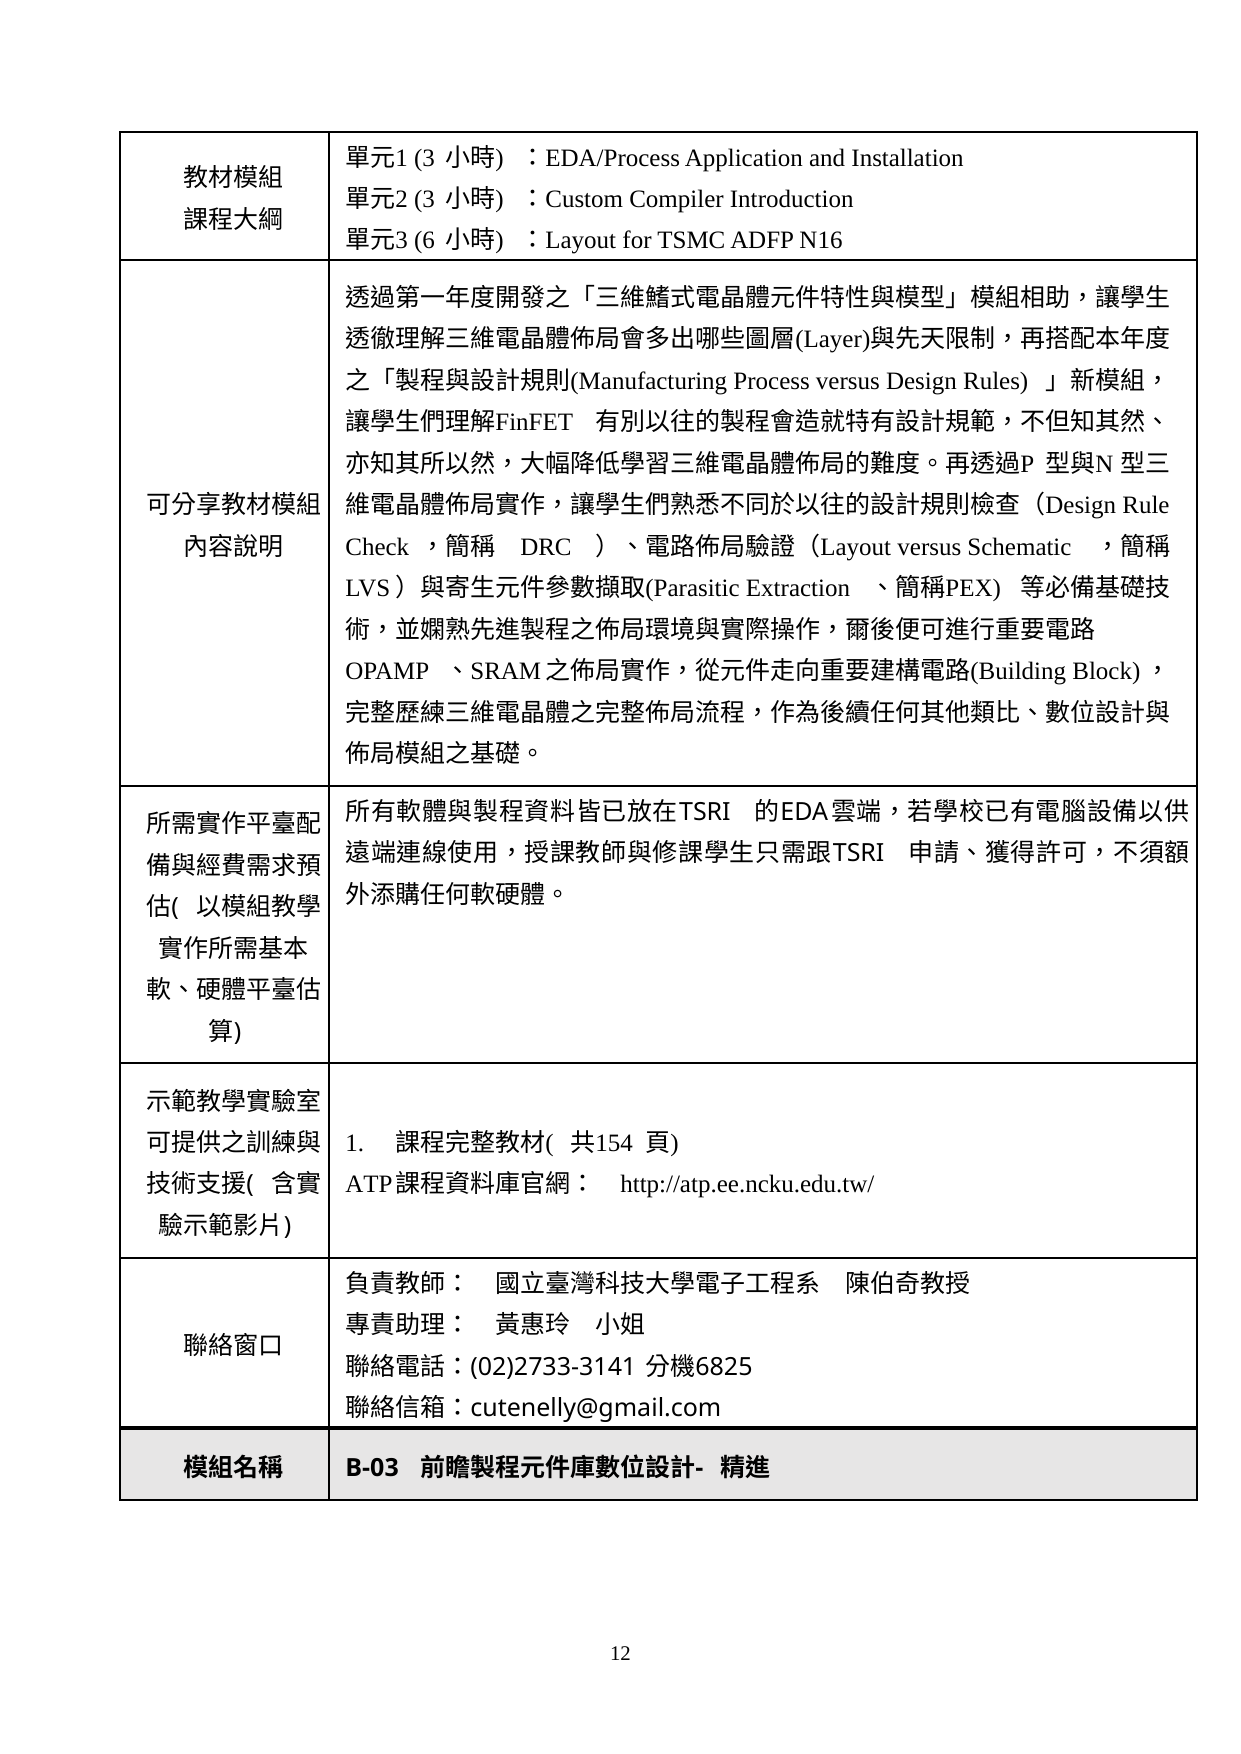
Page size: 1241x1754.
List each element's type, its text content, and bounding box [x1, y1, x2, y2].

table_cell 可分享教材模組 內容說明 [121, 261, 328, 785]
table_cell 所有軟體與製程資料皆已放在TSRI的EDA雲端，若學校已有電腦設備以供遠端連線使用，授課教師與修課學生只需跟TSRI申請、獲得許可，不須額外添購任何軟硬體。 [330, 787, 1196, 1062]
table_header B-03前瞻製程元件庫數位設計-精進 [330, 1430, 1196, 1499]
table_cell 示範教學實驗室可提供之訓練與技術支援(含實驗示範影片) [121, 1064, 328, 1257]
table_cell 聯絡窗口 [121, 1259, 328, 1426]
table_cell 單元1 (3小時)：EDA/Process Application and Installation 單元2 (3小時)：Custom Compiler Introduction 單元3 (6小時)：Layout for TSMC ADFP N16 [330, 133, 1196, 259]
table_cell 所需實作平臺配備與經費需求預估(以模組教學實作所需基本軟、硬體平臺估算) [121, 787, 328, 1062]
table_cell 透過第一年度開發之「三維鰭式電晶體元件特性與模型」模組相助，讓學生透徹理解三維電晶體佈局會多出哪些圖層(Layer)與先天限制，再搭配本年度之「製程與設計規則(Manufacturing Process versus Design Rules)」新模組，讓學生們理解FinFET有別以往的製程會造就特有設計規範，不但知其然、亦知其所以然，大幅降低學習三維電晶體佈局的難度。再透過P型與N型三維電晶體佈局實作，讓學生們熟悉不同於以往的設計規則檢查（Design Rule Check，簡稱 DRC）、電路佈局驗證（Layout versus Schematic，簡稱LVS）與寄生元件參數擷取(Parasitic Extraction、簡稱PEX)等必備基礎技術，並嫻熟先進製程之佈局環境與實際操作，爾後便可進行重要電路OPAMP、SRAM之佈局實作，從元件走向重要建構電路(Building Block)，完整歷練三維電晶體之完整佈局流程，作為後續任何其他類比、數位設計與佈局模組之基礎。 [330, 261, 1196, 785]
table_cell 教材模組 課程大綱 [121, 133, 328, 259]
table_cell 負責教師： 國立臺灣科技大學電子工程系 陳伯奇教授 專責助理： 黃惠玲 小姐 聯絡電話：(02)2733-3141 分機6825 聯絡信箱：cutenelly@gmail.com [330, 1259, 1196, 1426]
table_cell 課程完整教材(共154頁) ATP課程資料庫官網： http://atp.ee.ncku.edu.tw/ [330, 1064, 1196, 1257]
table_header 模組名稱 [121, 1430, 328, 1499]
